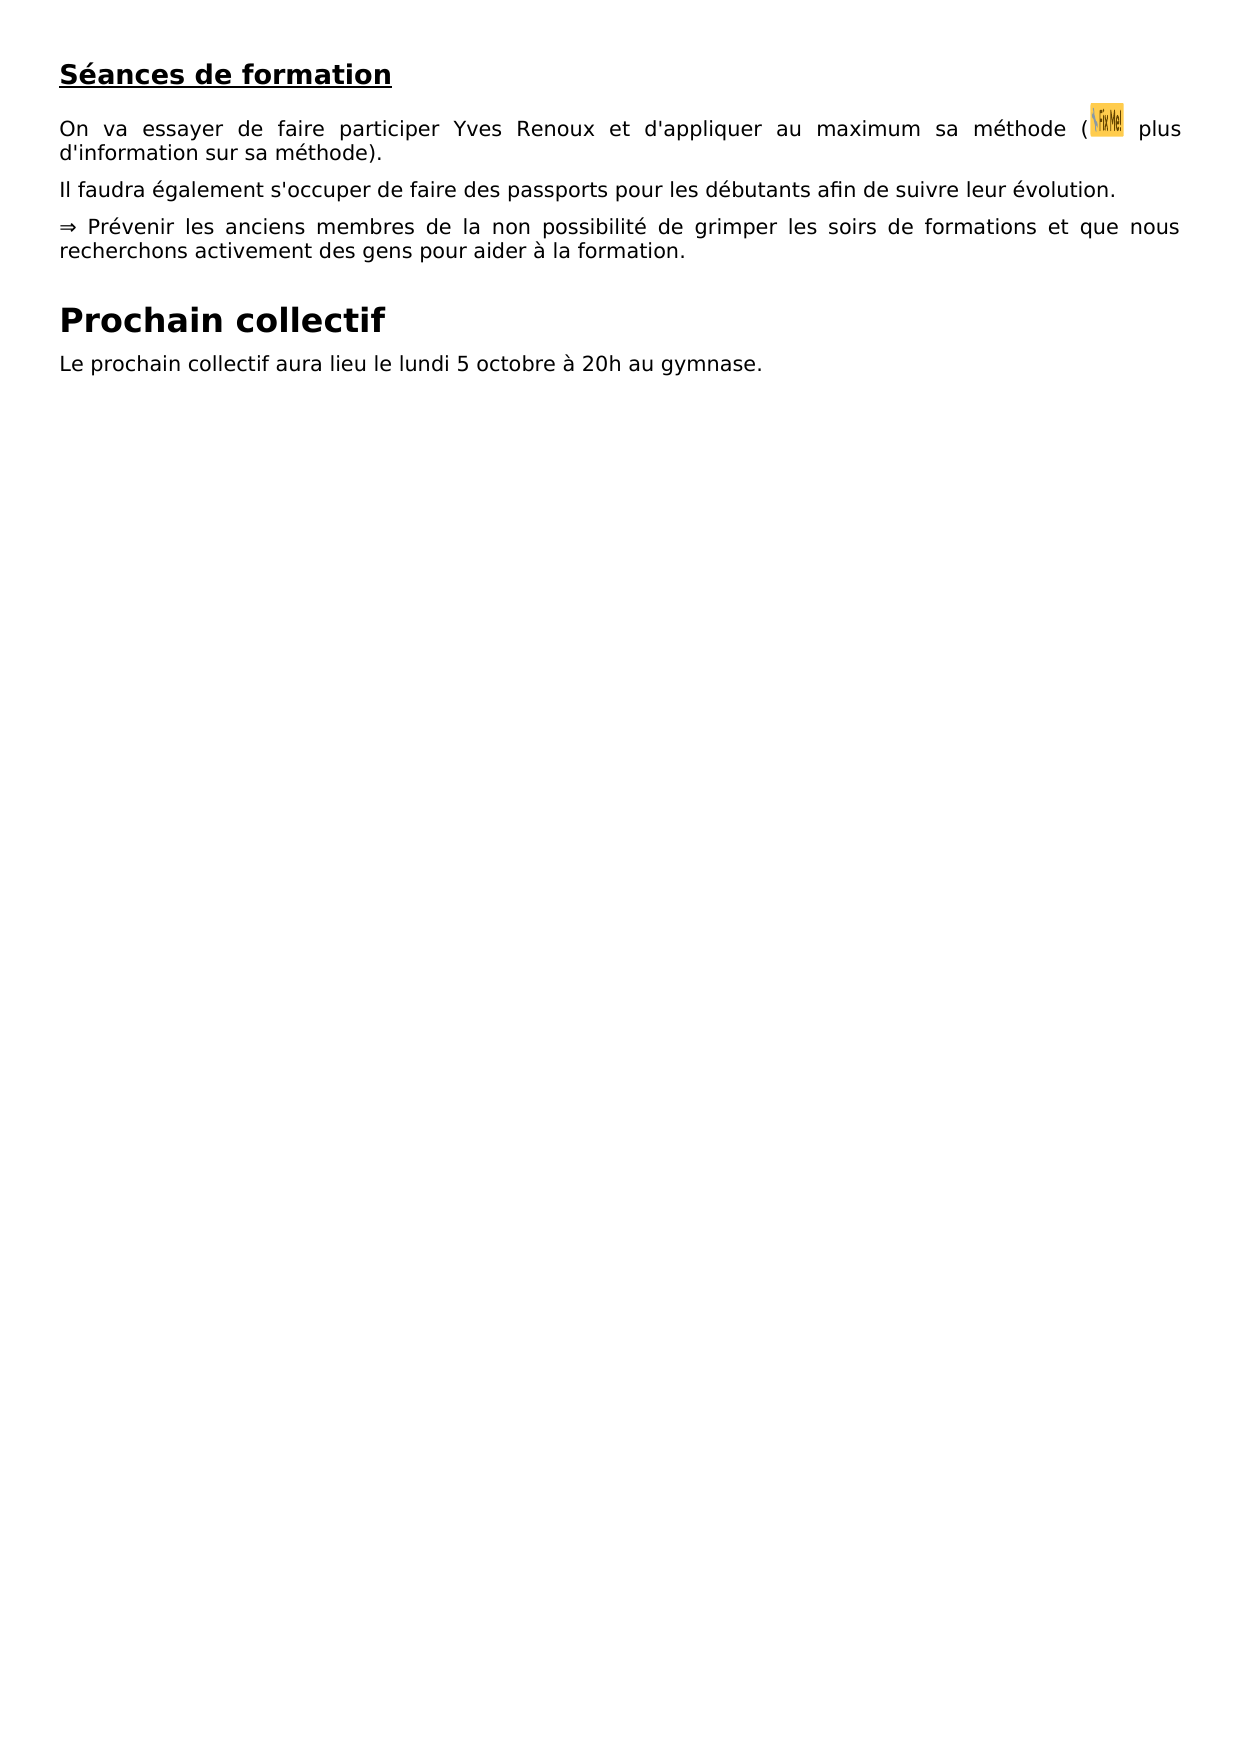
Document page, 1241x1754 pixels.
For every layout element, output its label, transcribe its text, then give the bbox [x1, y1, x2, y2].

subtitle Prochain collectif [59, 301, 1181, 340]
text Le prochain collectif aura lieu le lundi 5 octobre à 20h au gymnase. [59, 352, 1181, 377]
text On va essayer de faire participer Yves Renoux et d'appliquer au maximum sa méthode ( plus d'information sur sa méthode). [59, 103, 1181, 166]
text Il faudra également s'occuper de faire des passports pour les débutants afin de suivre leur évolution. [59, 178, 1181, 202]
text ⇒ Prévenir les anciens membres de la non possibilité de grimper les soirs de formations et que nous recherchons activement des gens pour aider à la formation. [59, 215, 1181, 263]
subtitle Séances de formation [59, 59, 1181, 91]
